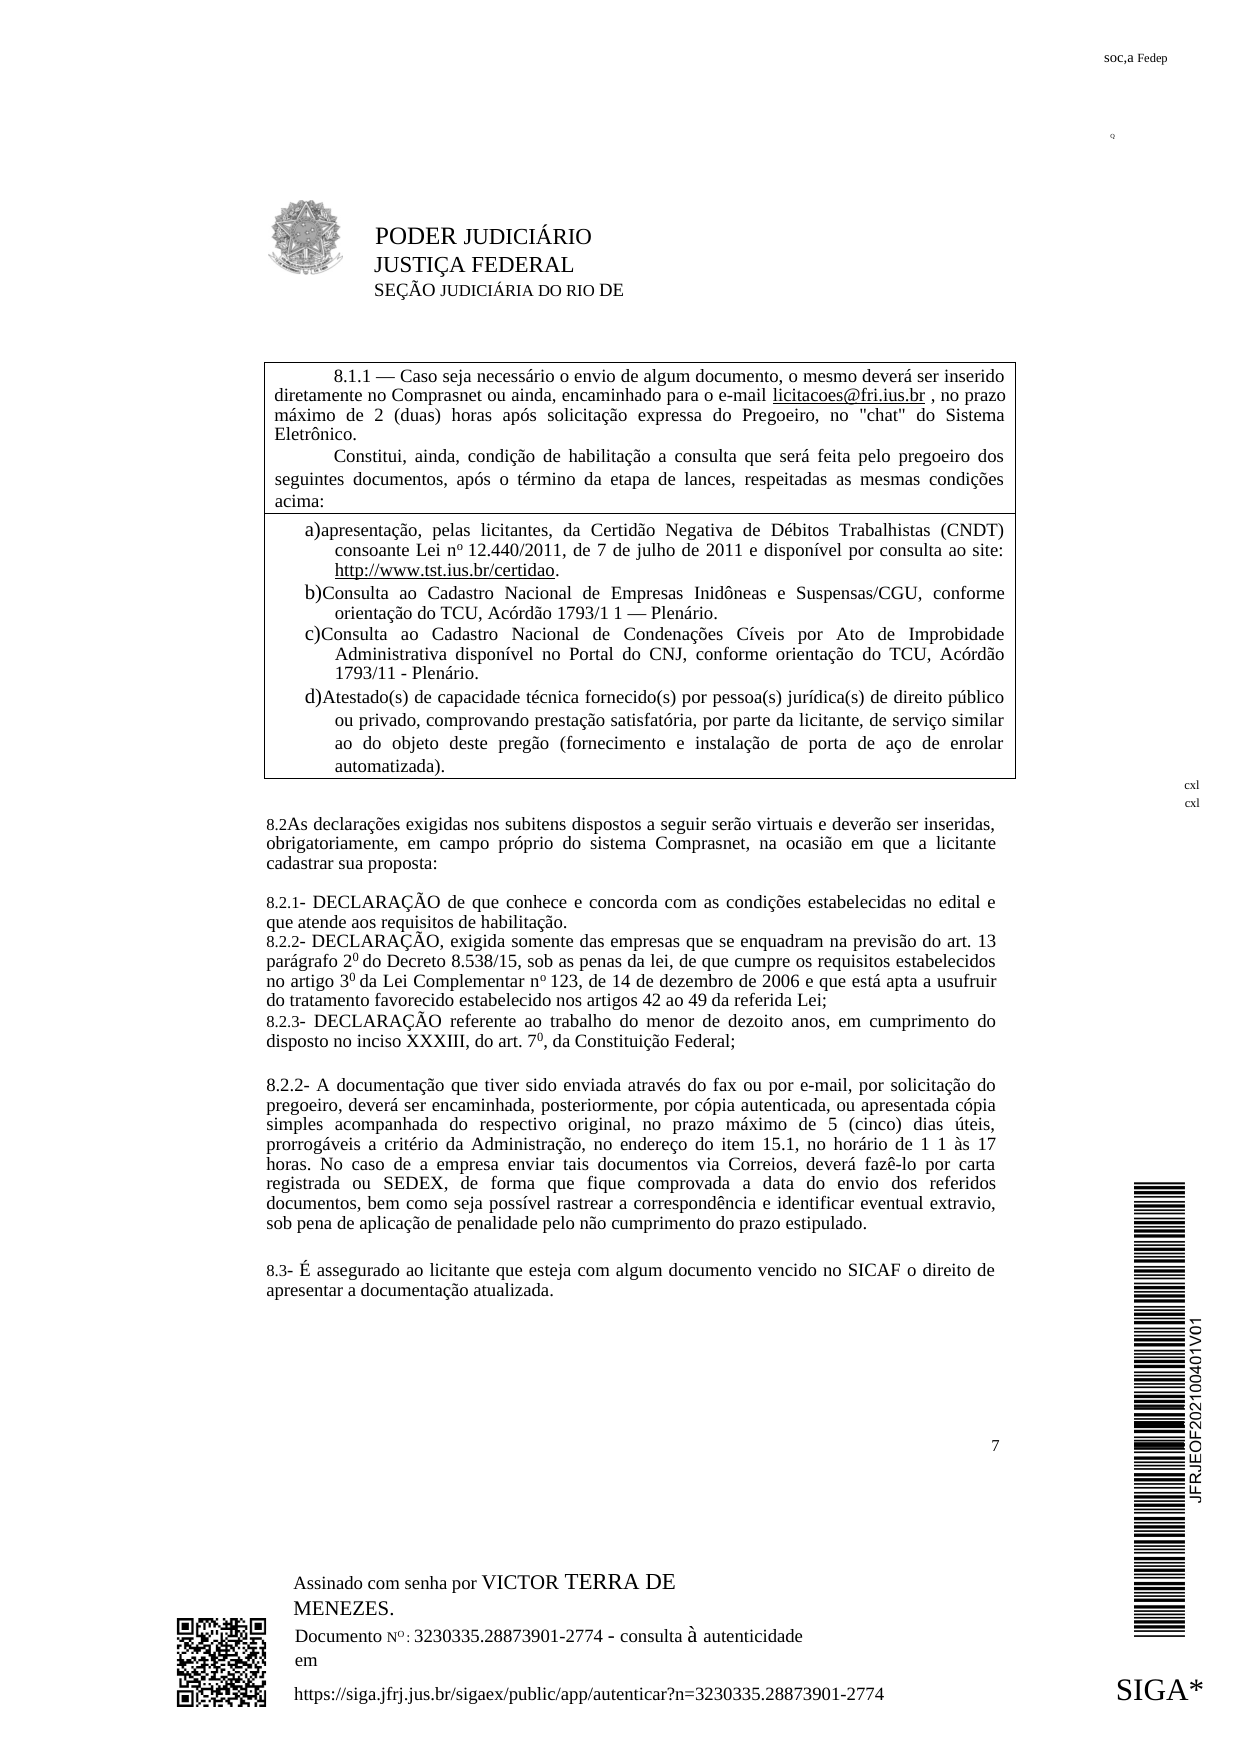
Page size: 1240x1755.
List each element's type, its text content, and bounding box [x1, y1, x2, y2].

list - DECLARAÇÃO, exigida somente das empresas que se enquadram na previsão do art. 13 parágrafo 20 do Decreto 8.538/15, sob as penas da lei, de que cumpre os requisitos estabelecidos no artigo 30 da Lei Complementar no 123, de 14 de dezembro de 2006 e que está apta a usufruir do tratamento favorecido estabelecido nos artigos 42 ao 49 da referida Lei; [264, 932, 997, 1011]
text cxl cxl [1182, 778, 1201, 810]
list - É assegurado ao licitante que esteja com algum documento vencido no SICAF o direito de apresentar a documentação atualizada. [264, 1261, 997, 1300]
list - DECLARAÇÃO referente ao trabalho do menor de dezoito anos, em cumprimento do disposto no inciso XXXIII, do art. 70, da Constituição Federal; [264, 1012, 997, 1051]
table_header 8.1.1 — Caso seja necessário o envio de algum documento, o mesmo deverá ser inserido diretamente no Comprasnet ou ainda, encaminhado para o e-mail licitacoes@fri.ius.br , no prazo máximo de 2 (duas) horas após solicitação expressa do Pregoeiro, no "chat" do Sistema Eletrônico. Constitui, ainda, condição de habilitação a consulta que será feita pelo pregoeiro dos seguintes documentos, após o término da etapa de lances, respeitadas as mesmas condições acima: [265, 363, 1015, 513]
list - DECLARAÇÃO de que conhece e concorda com as condições estabelecidas no edital e que atende aos requisitos de habilitação. [264, 893, 997, 932]
list As declarações exigidas nos subitens dispostos a seguir serão virtuais e deverão ser inseridas, obrigatoriamente, em campo próprio do sistema Comprasnet, na ocasião em que a licitante cadastrar sua proposta: [264, 814, 997, 873]
text 8.2.2- A documentação que tiver sido enviada através do fax ou por e-mail, por solicitação do pregoeiro, deverá ser encaminhada, posteriormente, por cópia autenticada, ou apresentada cópia simples acompanhada do respectivo original, no prazo máximo de 5 (cinco) dias úteis, prorrogáveis a critério da Administração, no endereço do item 15.1, no horário de 1 1 às 17 horas. No caso de a empresa enviar tais documentos via Correios, deverá fazê-lo por carta registrada ou SEDEX, de forma que fique comprovada a data do envio dos referidos documentos, bem como seja possível rastrear a correspondência e identificar eventual extravio, sob pena de aplicação de penalidade pelo não cumprimento do prazo estipulado. [266, 1076, 997, 1233]
table_cell apresentação, pelas licitantes, da Certidão Negativa de Débitos Trabalhistas (CNDT) consoante Lei no 12.440/2011, de 7 de julho de 2011 e disponível por consulta ao site: http://www.tst.ius.br/certidao. Consulta ao Cadastro Nacional de Empresas Inidôneas e Suspensas/CGU, conforme orientação do TCU, Acórdão 1793/1 1 — Plenário. Consulta ao Cadastro Nacional de Condenações Cíveis por Ato de Improbidade Administrativa disponível no Portal do CNJ, conforme orientação do TCU, Acórdão 1793/11 - Plenário. Atestado(s) de capacidade técnica fornecido(s) por pessoa(s) jurídica(s) de direito público ou privado, comprovando prestação satisfatória, por parte da licitante, de serviço similar ao do objeto deste pregão (fornecimento e instalação de porta de aço de enrolar automatizada). [265, 514, 1015, 777]
